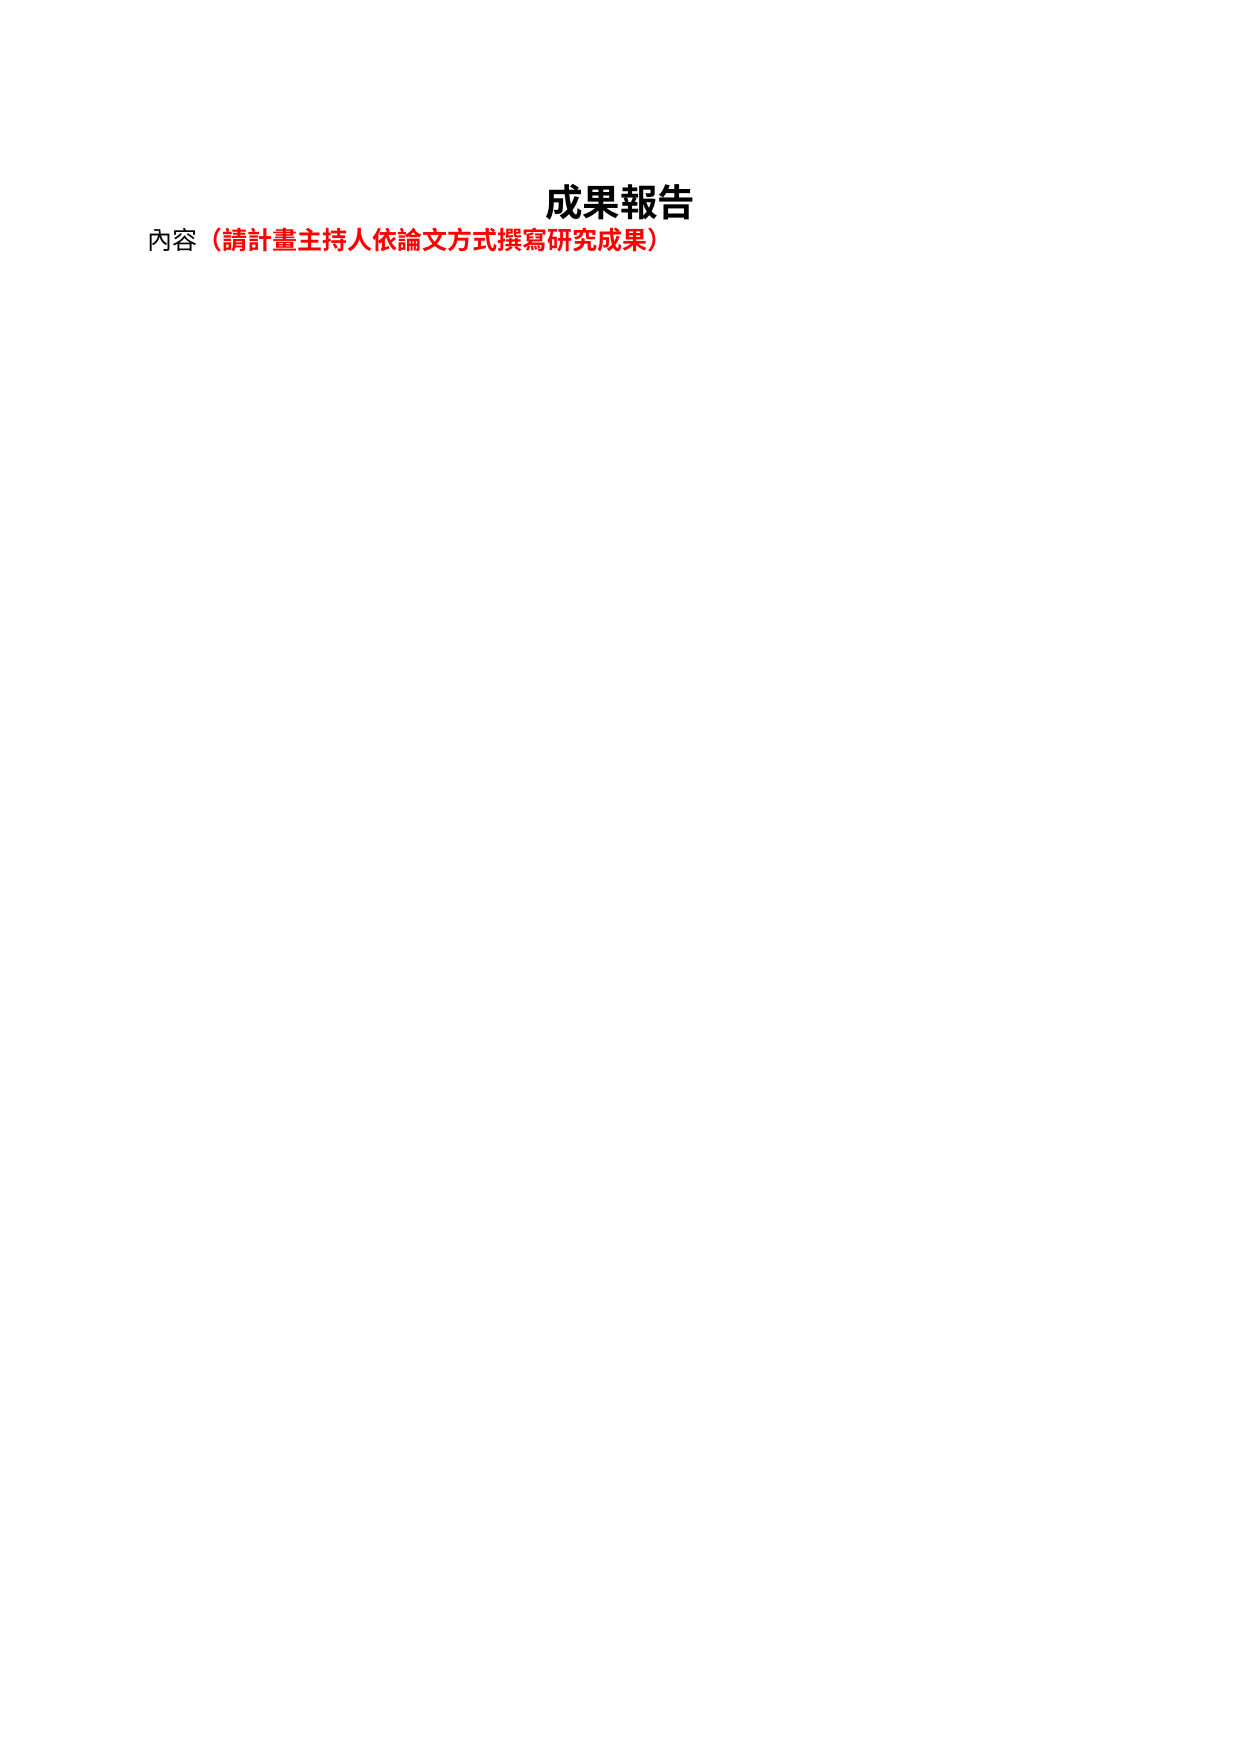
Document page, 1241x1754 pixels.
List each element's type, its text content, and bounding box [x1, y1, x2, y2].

text 內容（請計畫主持人依論文方式撰寫研究成果） [148, 221, 1092, 257]
text 成果報告 [148, 158, 1092, 221]
